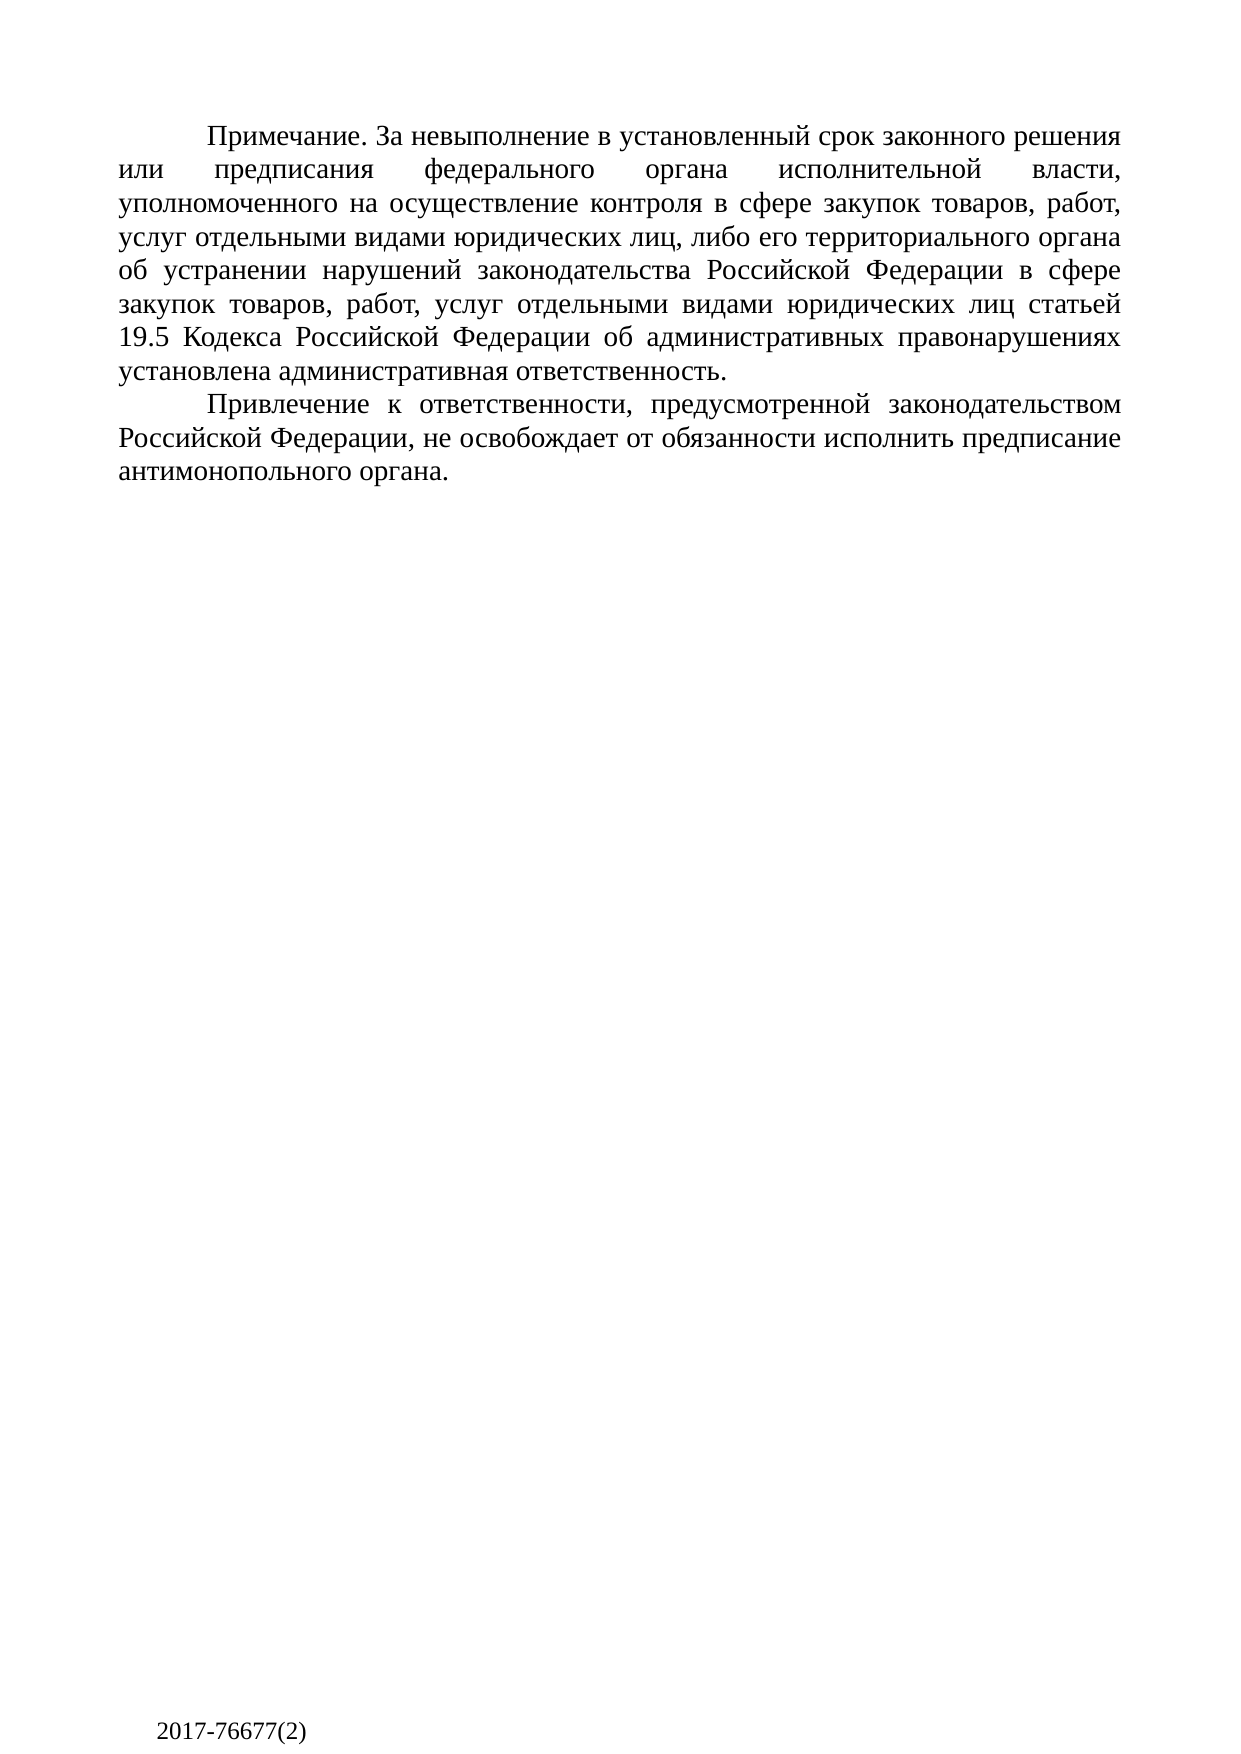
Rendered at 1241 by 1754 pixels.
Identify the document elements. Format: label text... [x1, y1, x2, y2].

text Привлечение к ответственности, предусмотренной законодательством Российской Федерации, не освобождает от обязанности исполнить предписание антимонопольного органа. [118, 386, 1122, 487]
text Примечание. За невыполнение в установленный срок законного решения или предписания федерального органа исполнительной власти, уполномоченного на осуществление контроля в сфере закупок товаров, работ, услуг отдельными видами юридических лиц, либо его территориального органа об устранении нарушений законодательства Российской Федерации в сфере закупок товаров, работ, услуг отдельными видами юридических лиц статьей 19.5 Кодекса Российской Федерации об административных правонарушениях установлена административная ответственность. [118, 118, 1122, 386]
